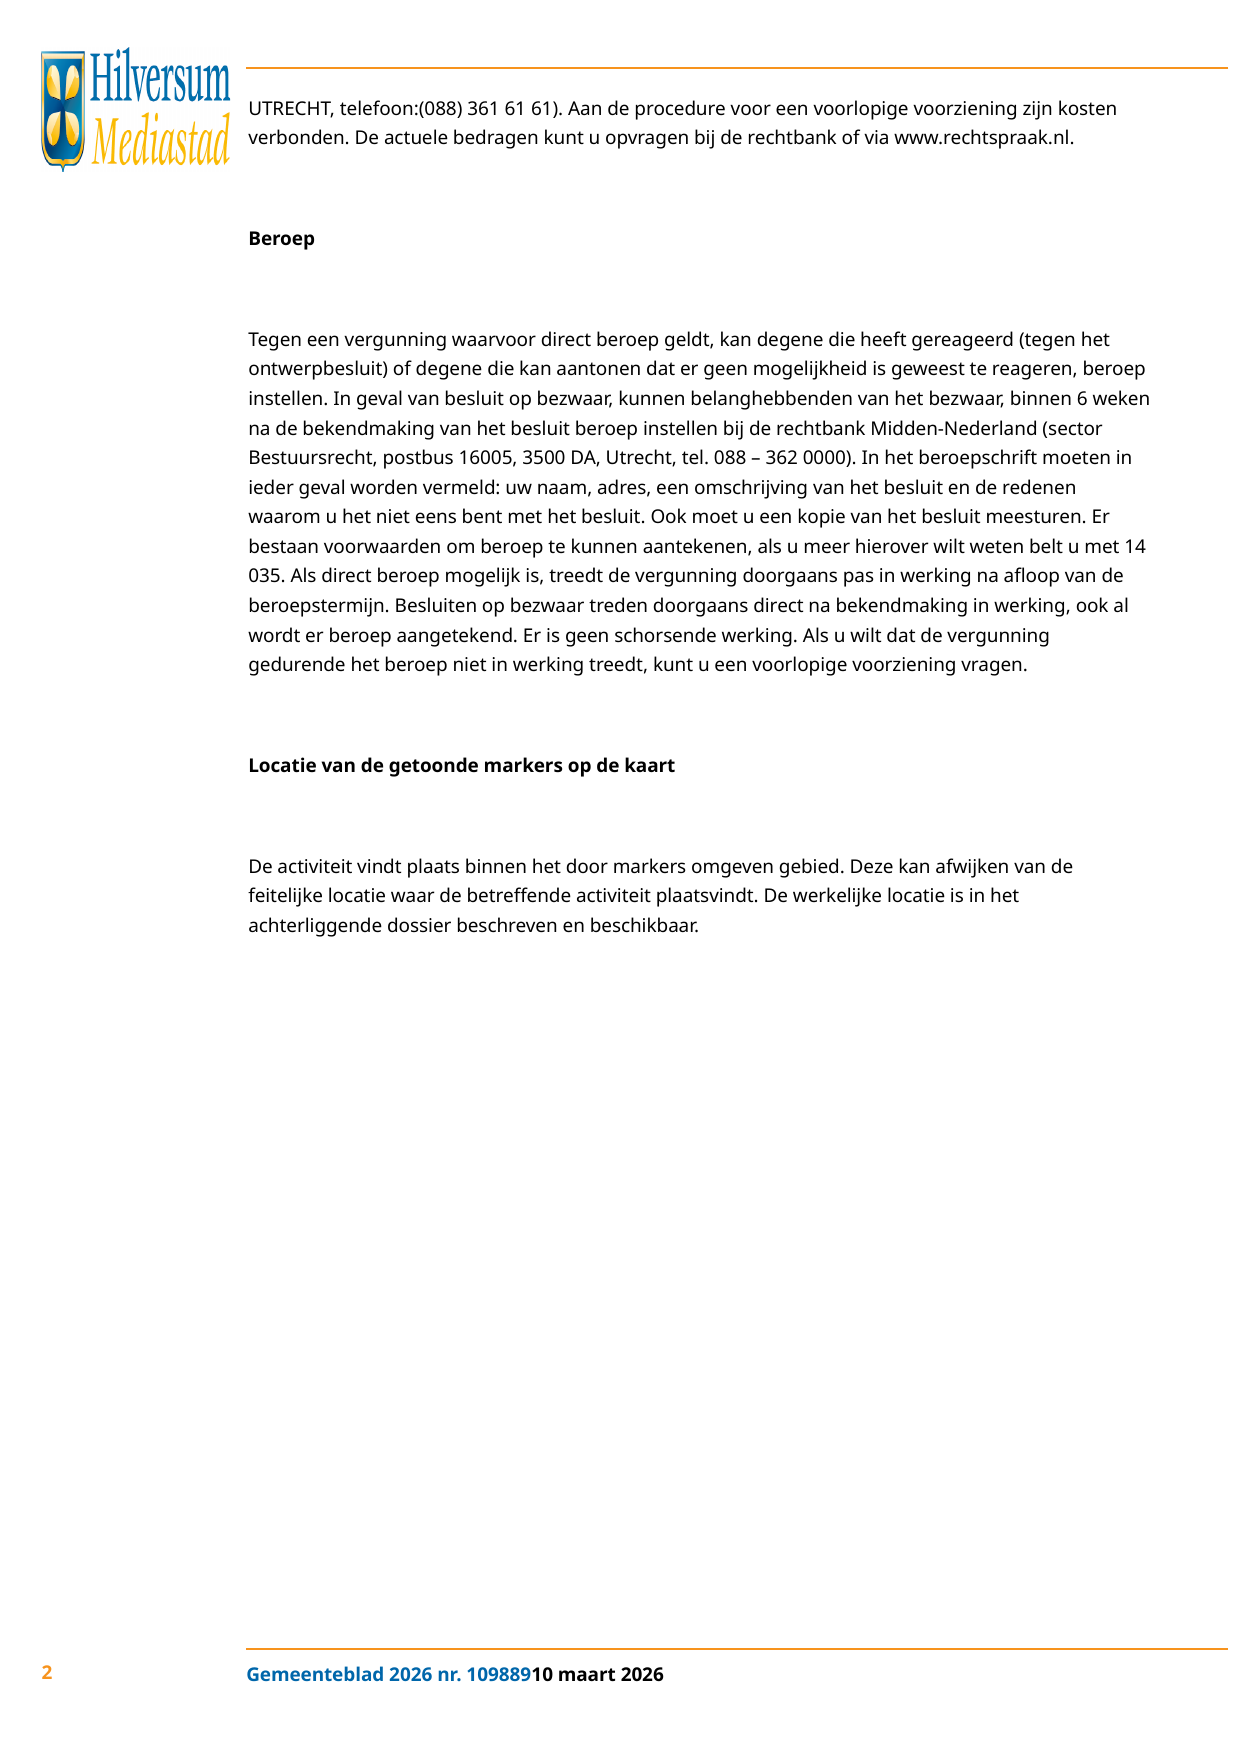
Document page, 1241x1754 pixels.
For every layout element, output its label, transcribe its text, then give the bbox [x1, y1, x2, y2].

text Tegen een vergunning waarvoor direct beroep geldt, kan degene die heeft gereageerd (tegen het ontwerpbesluit) of degene die kan aantonen dat er geen mogelijkheid is geweest te reageren, beroep instellen. In geval van besluit op bezwaar, kunnen belanghebbenden van het bezwaar, binnen 6 weken na de bekendmaking van het besluit beroep instellen bij de rechtbank Midden-Nederland (sector Bestuursrecht, postbus 16005, 3500 DA, Utrecht, tel. 088 – 362 0000). In het beroepschrift moeten in ieder geval worden vermeld: uw naam, adres, een omschrijving van het besluit en de redenen waarom u het niet eens bent met het besluit. Ook moet u een kopie van het besluit meesturen. Er bestaan voorwaarden om beroep te kunnen aantekenen, als u meer hierover wilt weten belt u met 14 035. Als direct beroep mogelijk is, treedt de vergunning doorgaans pas in werking na afloop van de beroepstermijn. Besluiten op bezwaar treden doorgaans direct na bekendmaking in werking, ook al wordt er beroep aangetekend. Er is geen schorsende werking. Als u wilt dat de vergunning gedurende het beroep niet in werking treedt, kunt u een voorlopige voorziening vragen. [248, 326, 1152, 677]
text UTRECHT, telefoon:(088) 361 61 61). Aan de procedure voor een voorlopige voorziening zijn kosten verbonden. De actuele bedragen kunt u opvragen bij de rechtbank of via www.rechtspraak.nl. [248, 95, 1152, 150]
text De activiteit vindt plaats binnen het door markers omgeven gebied. Deze kan afwijken van de feitelijke locatie waar de betreffende activiteit plaatsvindt. De werkelijke locatie is in het achterliggende dossier beschreven en beschikbaar. [248, 853, 1152, 938]
picture [41, 47, 231, 172]
text Beroep [248, 225, 1152, 251]
text Locatie van de getoonde markers op de kaart [248, 752, 1152, 778]
